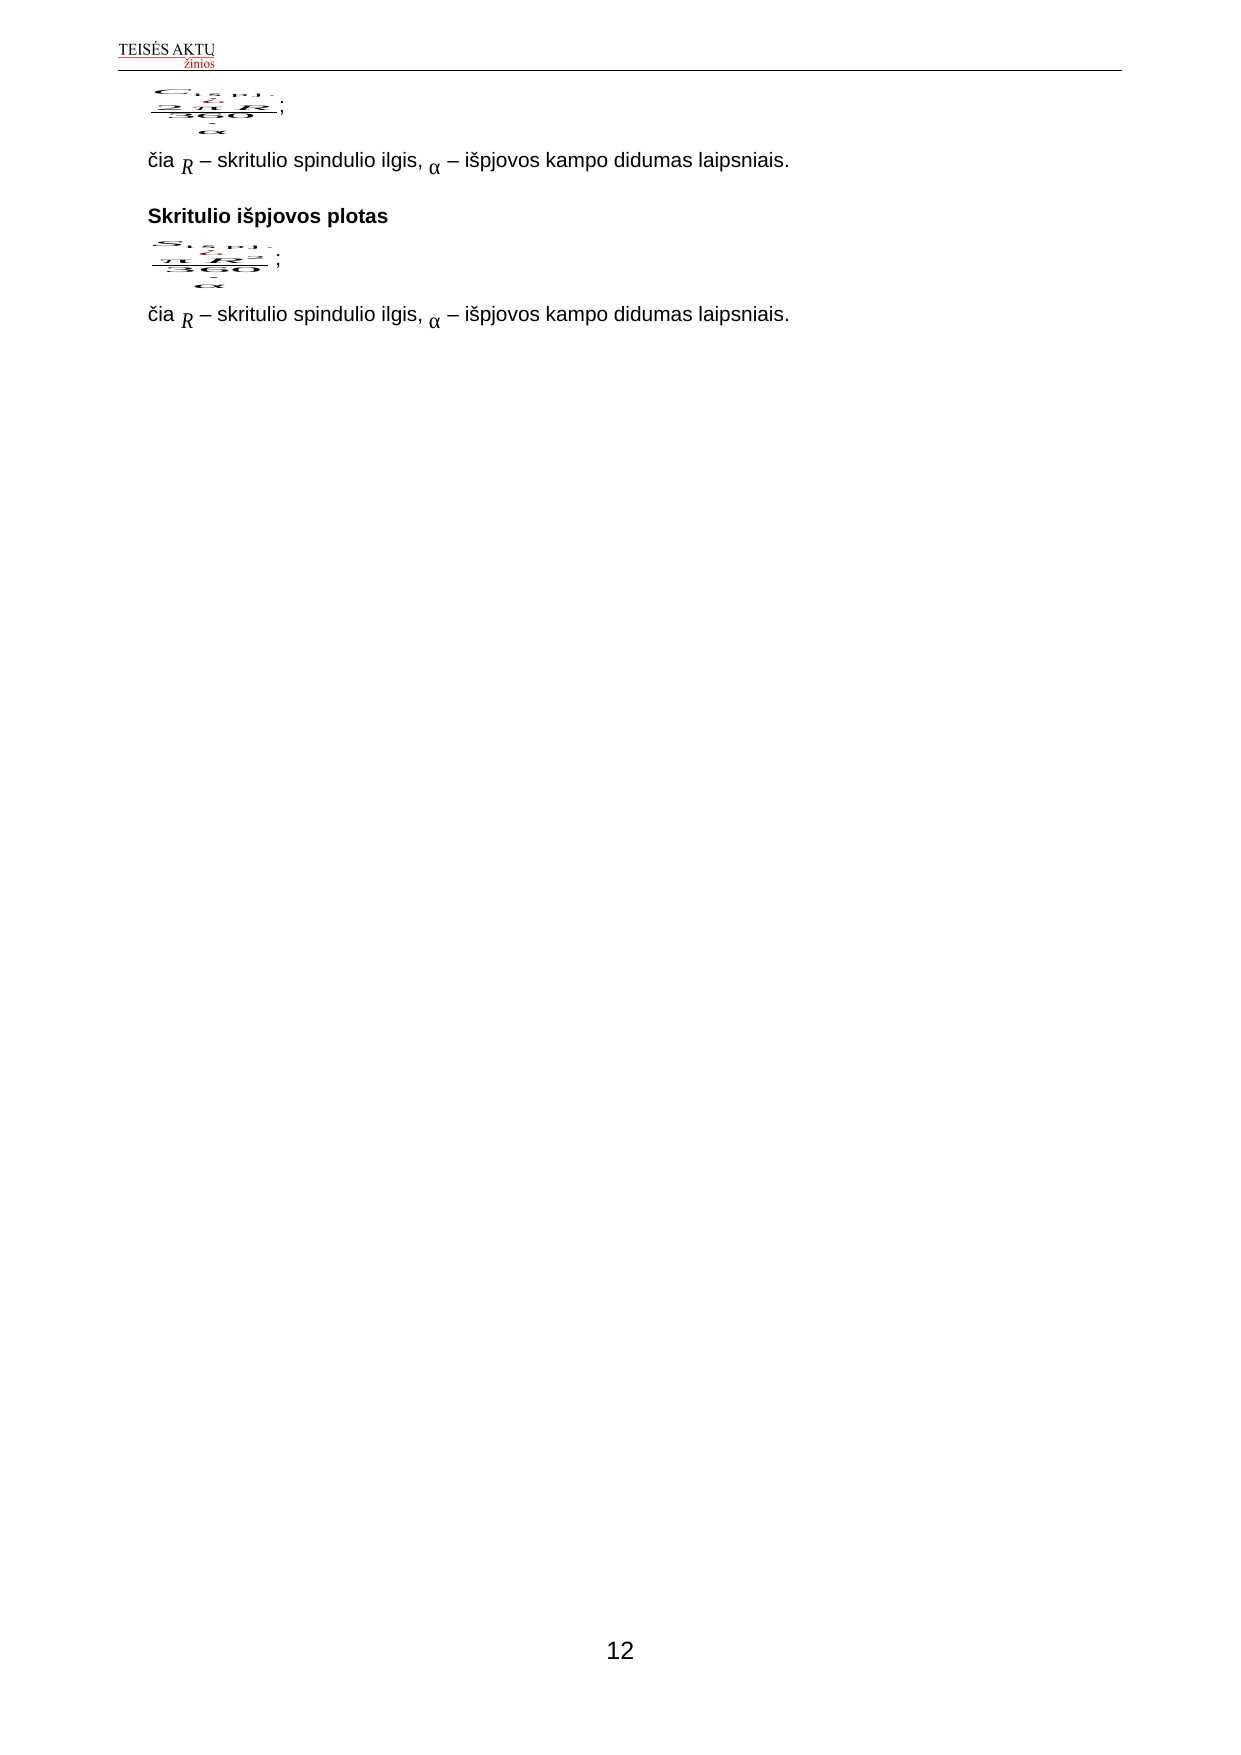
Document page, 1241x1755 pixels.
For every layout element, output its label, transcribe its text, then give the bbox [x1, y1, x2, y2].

text čia – skritulio spindulio ilgis, – išpjovos kampo didumas laipsniais. [118, 148, 1122, 180]
text ; [118, 89, 1122, 136]
text Skritulio išpjovos plotas [118, 204, 1122, 228]
text čia – skritulio spindulio ilgis, – išpjovos kampo didumas laipsniais. [118, 302, 1122, 334]
text ; [118, 240, 1122, 290]
